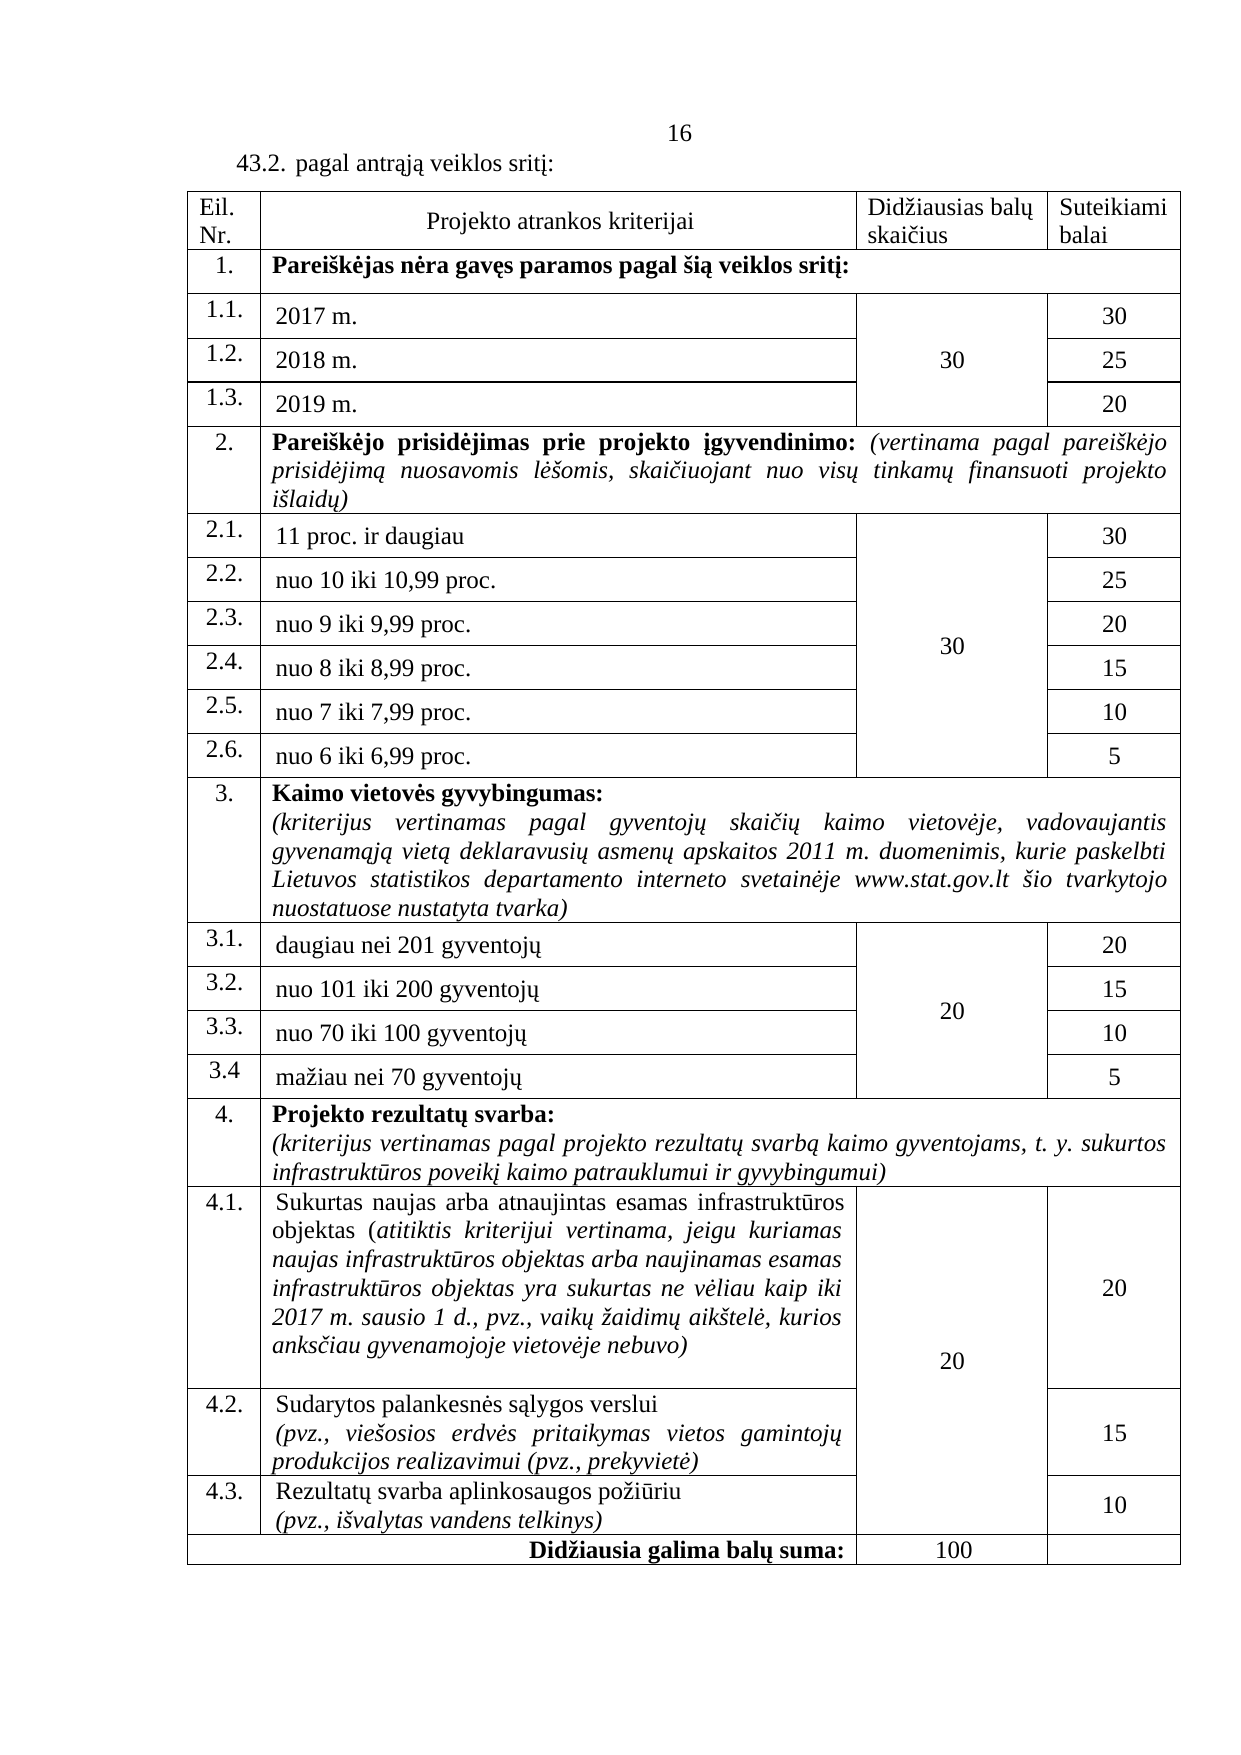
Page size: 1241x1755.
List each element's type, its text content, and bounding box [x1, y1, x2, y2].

table_cell 2.2. [188, 558, 260, 601]
table_cell Projekto rezultatų svarba: (kriterijus vertinamas pagal projekto rezultatų svarbą kaimo gyventojams, t. y. sukurtos infrastruktūros poveikį kaimo patrauklumui ir gyvybingumui) [261, 1099, 1180, 1186]
table_cell nuo 9 iki 9,99 proc. [261, 602, 856, 645]
table_cell 20 [857, 1187, 1047, 1534]
table_cell 10 [1048, 1476, 1180, 1534]
table_cell 2. [188, 427, 260, 513]
table_cell nuo 8 iki 8,99 proc. [261, 646, 856, 689]
table_cell 20 [857, 923, 1047, 1098]
table_cell 4.3. [188, 1476, 260, 1534]
table_cell 30 [1048, 294, 1180, 337]
table_cell 20 [1048, 923, 1180, 966]
table_cell 3.1. [188, 923, 260, 966]
table_cell 1. [188, 250, 260, 293]
table_cell 4. [188, 1099, 260, 1186]
table_header Projekto atrankos kriterijai [261, 192, 856, 249]
table_cell 11 proc. ir daugiau [261, 514, 856, 557]
table_cell nuo 7 iki 7,99 proc. [261, 690, 856, 733]
table_cell [1048, 1535, 1180, 1563]
table_cell 4.1. [188, 1187, 260, 1388]
table_cell 100 [857, 1535, 1047, 1563]
table_header Suteikiami balai [1048, 192, 1180, 249]
table_cell Kaimo vietovės gyvybingumas: (kriterijus vertinamas pagal gyventojų skaičių kaimo vietovėje, vadovaujantis gyvenamąją vietą deklaravusių asmenų apskaitos 2011 m. duomenimis, kurie paskelbti Lietuvos statistikos departamento interneto svetainėje www.stat.gov.lt šio tvarkytojo nuostatuose nustatyta tvarka) [261, 778, 1180, 922]
text 43.2. pagal antrąją veiklos sritį: [177, 148, 1161, 176]
table_cell nuo 6 iki 6,99 proc. [261, 734, 856, 777]
table_cell Rezultatų svarba aplinkosaugos požiūriu (pvz., išvalytas vandens telkinys) [261, 1476, 856, 1534]
table_cell nuo 70 iki 100 gyventojų [261, 1011, 856, 1054]
table_cell 2019 m. [261, 383, 856, 426]
table_cell 30 [857, 294, 1047, 426]
table_cell 1.1. [188, 294, 260, 337]
table_cell 20 [1048, 602, 1180, 645]
table_cell 2018 m. [261, 339, 856, 381]
table_cell 1.3. [188, 383, 260, 426]
table_cell 20 [1048, 383, 1180, 426]
table_cell 3.4 [188, 1055, 260, 1098]
table_cell 15 [1048, 1389, 1180, 1475]
table_cell 2.6. [188, 734, 260, 777]
table_cell nuo 101 iki 200 gyventojų [261, 967, 856, 1010]
table_cell 15 [1048, 967, 1180, 1010]
table_cell 25 [1048, 339, 1180, 381]
table_cell 10 [1048, 1011, 1180, 1054]
table_cell 15 [1048, 646, 1180, 689]
table_cell 2017 m. [261, 294, 856, 337]
table_cell 5 [1048, 734, 1180, 777]
table_cell 30 [1048, 514, 1180, 557]
table_cell 20 [1048, 1187, 1180, 1388]
table_cell Sukurtas naujas arba atnaujintas esamas infrastruktūros objektas (atitiktis kriterijui vertinama, jeigu kuriamas naujas infrastruktūros objektas arba naujinamas esamas infrastruktūros objektas yra sukurtas ne vėliau kaip iki 2017 m. sausio 1 d., pvz., vaikų žaidimų aikštelė, kurios anksčiau gyvenamojoje vietovėje nebuvo) [261, 1187, 856, 1388]
table_cell 4.2. [188, 1389, 260, 1475]
table_cell 3.3. [188, 1011, 260, 1054]
table_cell 5 [1048, 1055, 1180, 1098]
table_cell 30 [857, 514, 1047, 777]
table_cell 3.2. [188, 967, 260, 1010]
table_cell 1.2. [188, 339, 260, 381]
table_cell Pareiškėjas nėra gavęs paramos pagal šią veiklos sritį: [261, 250, 1180, 293]
table_cell 10 [1048, 690, 1180, 733]
table_cell daugiau nei 201 gyventojų [261, 923, 856, 966]
table_cell 2.3. [188, 602, 260, 645]
table_cell Pareiškėjo prisidėjimas prie projekto įgyvendinimo: (vertinama pagal pareiškėjo prisidėjimą nuosavomis lėšomis, skaičiuojant nuo visų tinkamų finansuoti projekto išlaidų) [261, 427, 1180, 513]
table_cell 2.4. [188, 646, 260, 689]
table_cell Didžiausia galima balų suma: [188, 1535, 856, 1563]
table_cell nuo 10 iki 10,99 proc. [261, 558, 856, 601]
table_cell 2.5. [188, 690, 260, 733]
table_header Didžiausias balų skaičius [857, 192, 1047, 249]
table_header Eil. Nr. [188, 192, 260, 249]
table_cell Sudarytos palankesnės sąlygos verslui (pvz., viešosios erdvės pritaikymas vietos gamintojų produkcijos realizavimui (pvz., prekyvietė) [261, 1389, 856, 1475]
table_cell mažiau nei 70 gyventojų [261, 1055, 856, 1098]
table_cell 2.1. [188, 514, 260, 557]
table_cell 25 [1048, 558, 1180, 601]
table_cell 3. [188, 778, 260, 922]
